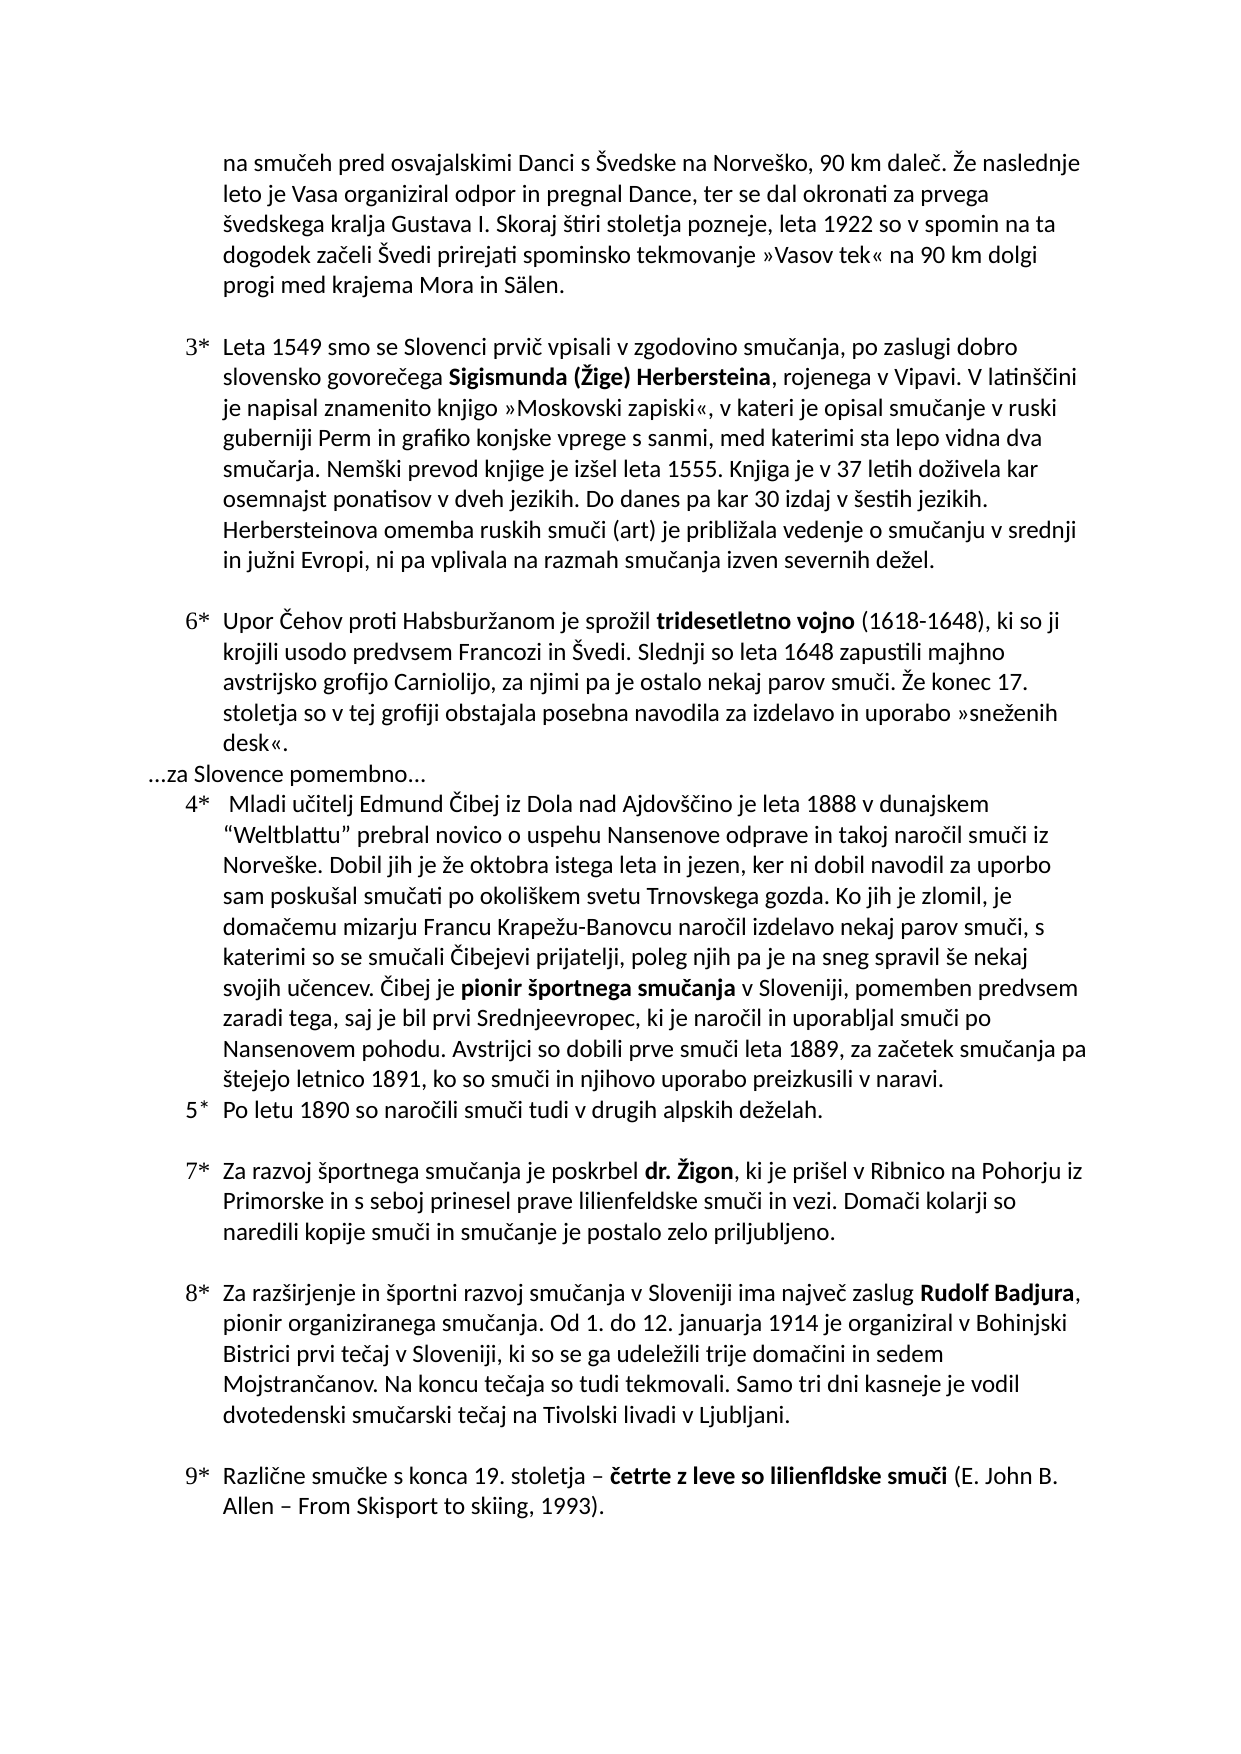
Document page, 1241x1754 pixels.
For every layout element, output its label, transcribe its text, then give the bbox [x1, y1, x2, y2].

list Leta 1549 smo se Slovenci prvič vpisali v zgodovino smučanja, po zaslugi dobro slovensko govorečega Sigismunda (Žige) Herbersteina, rojenega v Vipavi. V latinščini je napisal znamenito knjigo »Moskovski zapiski«, v kateri je opisal smučanje v ruski guberniji Perm in grafiko konjske vprege s sanmi, med katerimi sta lepo vidna dva smučarja. Nemški prevod knjige je izšel leta 1555. Knjiga je v 37 letih doživela kar osemnajst ponatisov v dveh jezikih. Do danes pa kar 30 izdaj v šestih jezikih. Herbersteinova omemba ruskih smuči (art) je približala vedenje o smučanju v srednji in južni Evropi, ni pa vplivala na razmah smučanja izven severnih dežel. [185, 331, 1093, 575]
list Mladi učitelj Edmund Čibej iz Dola nad Ajdovščino je leta 1888 v dunajskem “Weltblattu” prebral novico o uspehu Nansenove odprave in takoj naročil smuči iz Norveške. Dobil jih je že oktobra istega leta in jezen, ker ni dobil navodil za uporbo sam poskušal smučati po okoliškem svetu Trnovskega gozda. Ko jih je zlomil, je domačemu mizarju Francu Krapežu-Banovcu naročil izdelavo nekaj parov smuči, s katerimi so se smučali Čibejevi prijatelji, poleg njih pa je na sneg spravil še nekaj svojih učencev. Čibej je pionir športnega smučanja v Sloveniji, pomemben predvsem zaradi tega, saj je bil prvi Srednjeevropec, ki je naročil in uporabljal smuči po Nansenovem pohodu. Avstrijci so dobili prve smuči leta 1889, za začetek smučanja pa štejejo letnico 1891, ko so smuči in njihovo uporabo preizkusili v naravi. [185, 788, 1093, 1094]
list Po letu 1890 so naročili smuči tudi v drugih alpskih deželah. [185, 1094, 1093, 1124]
list Za razširjenje in športni razvoj smučanja v Sloveniji ima največ zaslug Rudolf Badjura, pionir organiziranega smučanja. Od 1. do 12. januarja 1914 je organiziral v Bohinjski Bistrici prvi tečaj v Sloveniji, ki so se ga udeležili trije domačini in sedem Mojstrančanov. Na koncu tečaja so tudi tekmovali. Samo tri dni kasneje je vodil dvotedenski smučarski tečaj na Tivolski livadi v Ljubljani. [185, 1277, 1093, 1429]
list na smučeh pred osvajalskimi Danci s Švedske na Norveško, 90 km daleč. Že naslednje leto je Vasa organiziral odpor in pregnal Dance, ter se dal okronati za prvega švedskega kralja Gustava I. Skoraj štiri stoletja pozneje, leta 1922 so v spomin na ta dogodek začeli Švedi prirejati spominsko tekmovanje »Vasov tek« na 90 km dolgi progi med krajema Mora in Sälen. [185, 148, 1093, 300]
list Upor Čehov proti Habsburžanom je sprožil tridesetletno vojno (1618-1648), ki so ji krojili usodo predvsem Francozi in Švedi. Slednji so leta 1648 zapustili majhno avstrijsko grofijo Carniolijo, za njimi pa je ostalo nekaj parov smuči. Že konec 17. stoletja so v tej grofiji obstajala posebna navodila za izdelavo in uporabo »sneženih desk«. [185, 605, 1093, 758]
list Za razvoj športnega smučanja je poskrbel dr. Žigon, ki je prišel v Ribnico na Pohorju iz Primorske in s seboj prinesel prave lilienfeldske smuči in vezi. Domači kolarji so naredili kopije smuči in smučanje je postalo zelo priljubljeno. [185, 1155, 1093, 1246]
text ...za Slovence pomembno... [148, 758, 1093, 788]
list Različne smučke s konca 19. stoletja – četrte z leve so lilienfldske smuči (E. John B. Allen – From Skisport to skiing, 1993). [185, 1460, 1093, 1521]
